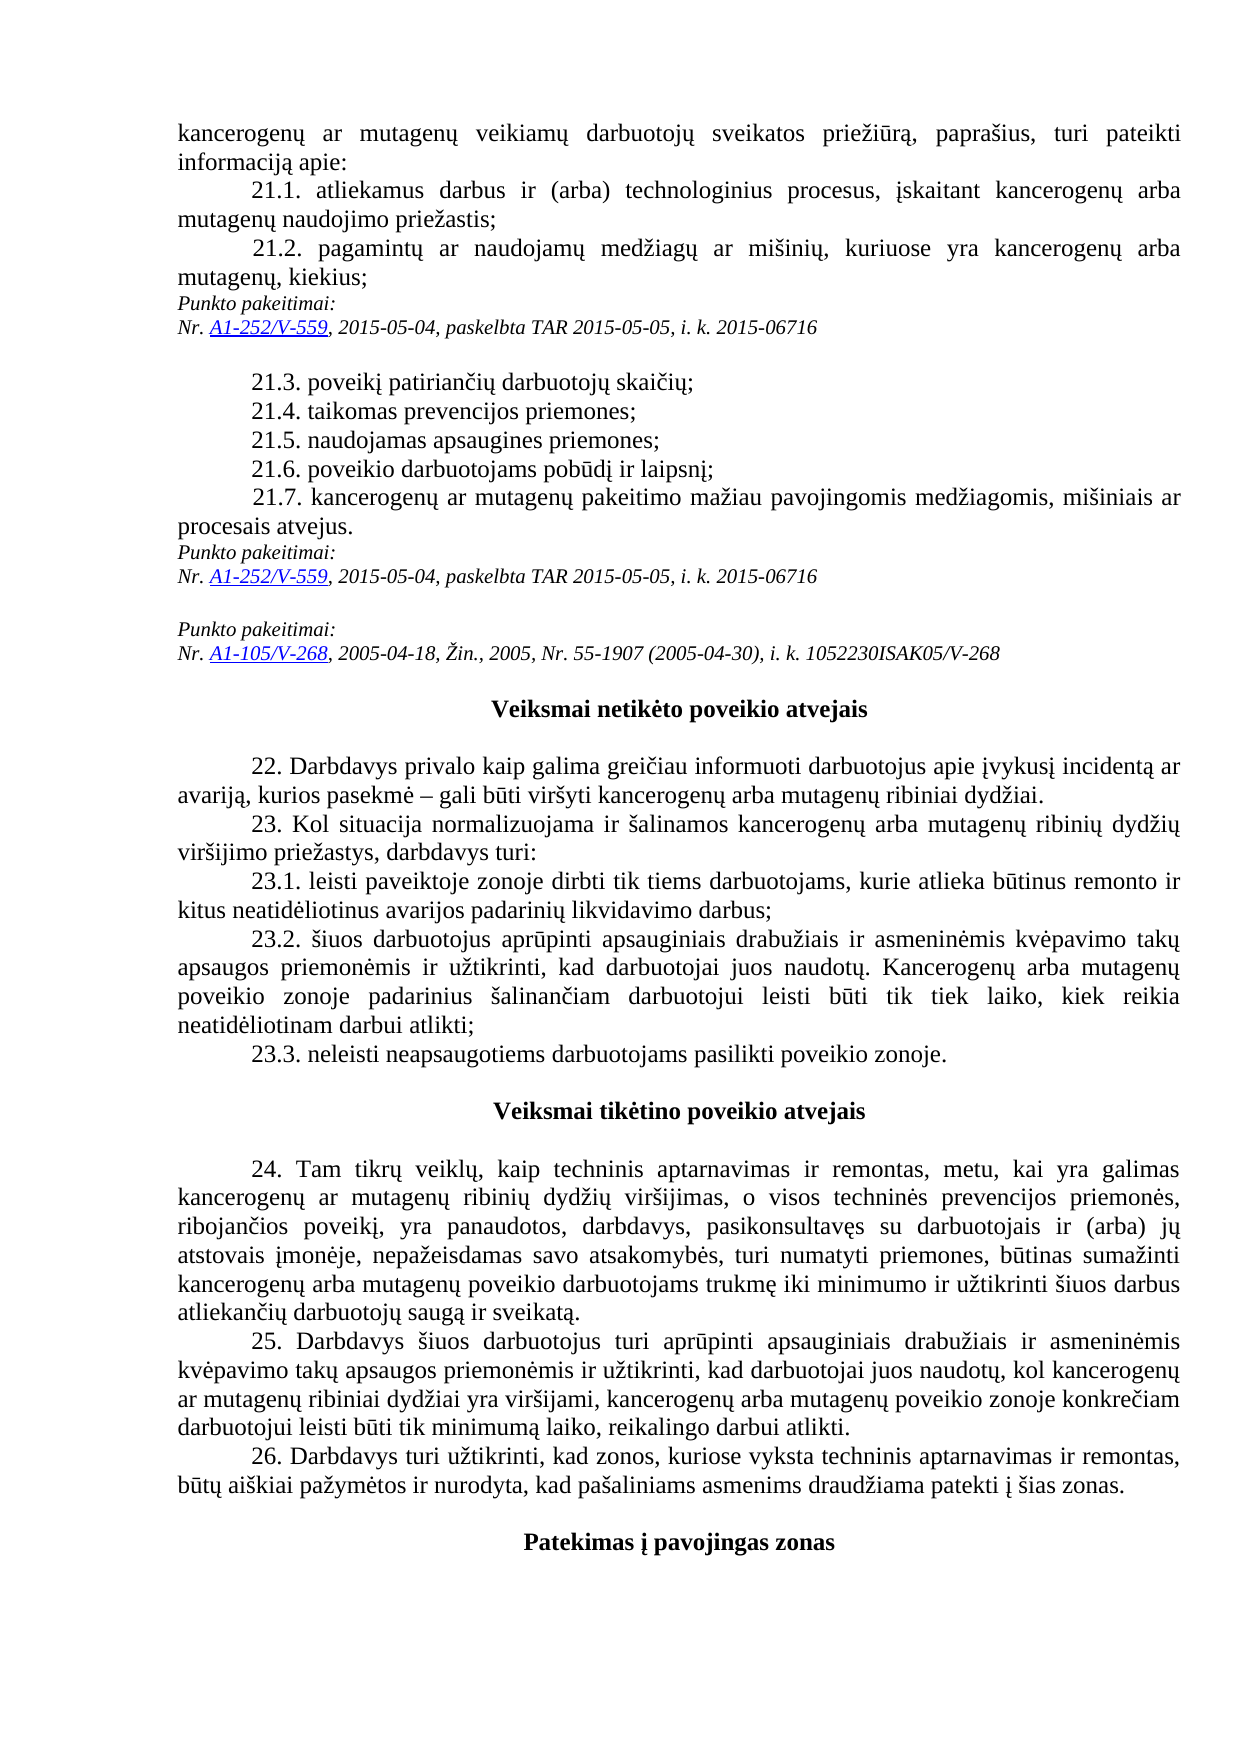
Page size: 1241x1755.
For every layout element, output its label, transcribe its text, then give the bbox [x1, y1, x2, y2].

text 22. Darbdavys privalo kaip galima greičiau informuoti darbuotojus apie įvykusį incidentą ar avariją, kurios pasekmė – gali būti viršyti kancerogenų arba mutagenų ribiniai dydžiai. [177, 751, 1181, 809]
text 21.5. naudojamas apsaugines priemones; [177, 425, 1181, 454]
text Patekimas į pavojingas zonas [177, 1527, 1181, 1556]
text kancerogenų ar mutagenų veikiamų darbuotojų sveikatos priežiūrą, paprašius, turi pateikti informaciją apie: [177, 118, 1181, 176]
text 23. Kol situacija normalizuojama ir šalinamos kancerogenų arba mutagenų ribinių dydžių viršijimo priežastys, darbdavys turi: [177, 809, 1181, 866]
text Punkto pakeitimai: [177, 291, 1181, 315]
text 21.4. taikomas prevencijos priemones; [177, 396, 1181, 425]
text 23.3. neleisti neapsaugotiems darbuotojams pasilikti poveikio zonoje. [177, 1039, 1181, 1067]
text 21.3. poveikį patiriančių darbuotojų skaičių; [177, 367, 1181, 396]
text Punkto pakeitimai: [177, 617, 1181, 641]
text 24. Tam tikrų veiklų, kaip techninis aptarnavimas ir remontas, metu, kai yra galimas kancerogenų ar mutagenų ribinių dydžių viršijimas, o visos techninės prevencijos priemonės, ribojančios poveikį, yra panaudotos, darbdavys, pasikonsultavęs su darbuotojais ir (arba) jų atstovais įmonėje, nepažeisdamas savo atsakomybės, turi numatyti priemones, būtinas sumažinti kancerogenų arba mutagenų poveikio darbuotojams trukmę iki minimumo ir užtikrinti šiuos darbus atliekančių darbuotojų saugą ir sveikatą. [177, 1154, 1181, 1326]
text 25. Darbdavys šiuos darbuotojus turi aprūpinti apsauginiais drabužiais ir asmeninėmis kvėpavimo takų apsaugos priemonėmis ir užtikrinti, kad darbuotojai juos naudotų, kol kancerogenų ar mutagenų ribiniai dydžiai yra viršijami, kancerogenų arba mutagenų poveikio zonoje konkrečiam darbuotojui leisti būti tik minimumą laiko, reikalingo darbui atlikti. [177, 1326, 1181, 1441]
text 21.6. poveikio darbuotojams pobūdį ir laipsnį; [177, 454, 1181, 482]
text Nr. A1-105/V-268, 2005-04-18, Žin., 2005, Nr. 55-1907 (2005-04-30), i. k. 1052230ISAK05/V-268 [177, 641, 1181, 665]
text Veiksmai netikėto poveikio atvejais [177, 694, 1181, 722]
text 26. Darbdavys turi užtikrinti, kad zonos, kuriose vyksta techninis aptarnavimas ir remontas, būtų aiškiai pažymėtos ir nurodyta, kad pašaliniams asmenims draudžiama patekti į šias zonas. [177, 1441, 1181, 1499]
text 21.7. kancerogenų ar mutagenų pakeitimo mažiau pavojingomis medžiagomis, mišiniais ar procesais atvejus. [177, 482, 1181, 540]
text 21.2. pagamintų ar naudojamų medžiagų ar mišinių, kuriuose yra kancerogenų arba mutagenų, kiekius; [177, 233, 1181, 291]
text 21.1. atliekamus darbus ir (arba) technologinius procesus, įskaitant kancerogenų arba mutagenų naudojimo priežastis; [177, 176, 1181, 233]
text 23.1. leisti paveiktoje zonoje dirbti tik tiems darbuotojams, kurie atlieka būtinus remonto ir kitus neatidėliotinus avarijos padarinių likvidavimo darbus; [177, 866, 1181, 924]
text Nr. A1-252/V-559, 2015-05-04, paskelbta TAR 2015-05-05, i. k. 2015-06716 [177, 315, 1181, 339]
text Nr. A1-252/V-559, 2015-05-04, paskelbta TAR 2015-05-05, i. k. 2015-06716 [177, 564, 1181, 588]
text Veiksmai tikėtino poveikio atvejais [177, 1096, 1181, 1125]
text Punkto pakeitimai: [177, 540, 1181, 564]
text 23.2. šiuos darbuotojus aprūpinti apsauginiais drabužiais ir asmeninėmis kvėpavimo takų apsaugos priemonėmis ir užtikrinti, kad darbuotojai juos naudotų. Kancerogenų arba mutagenų poveikio zonoje padarinius šalinančiam darbuotojui leisti būti tik tiek laiko, kiek reikia neatidėliotinam darbui atlikti; [177, 924, 1181, 1039]
